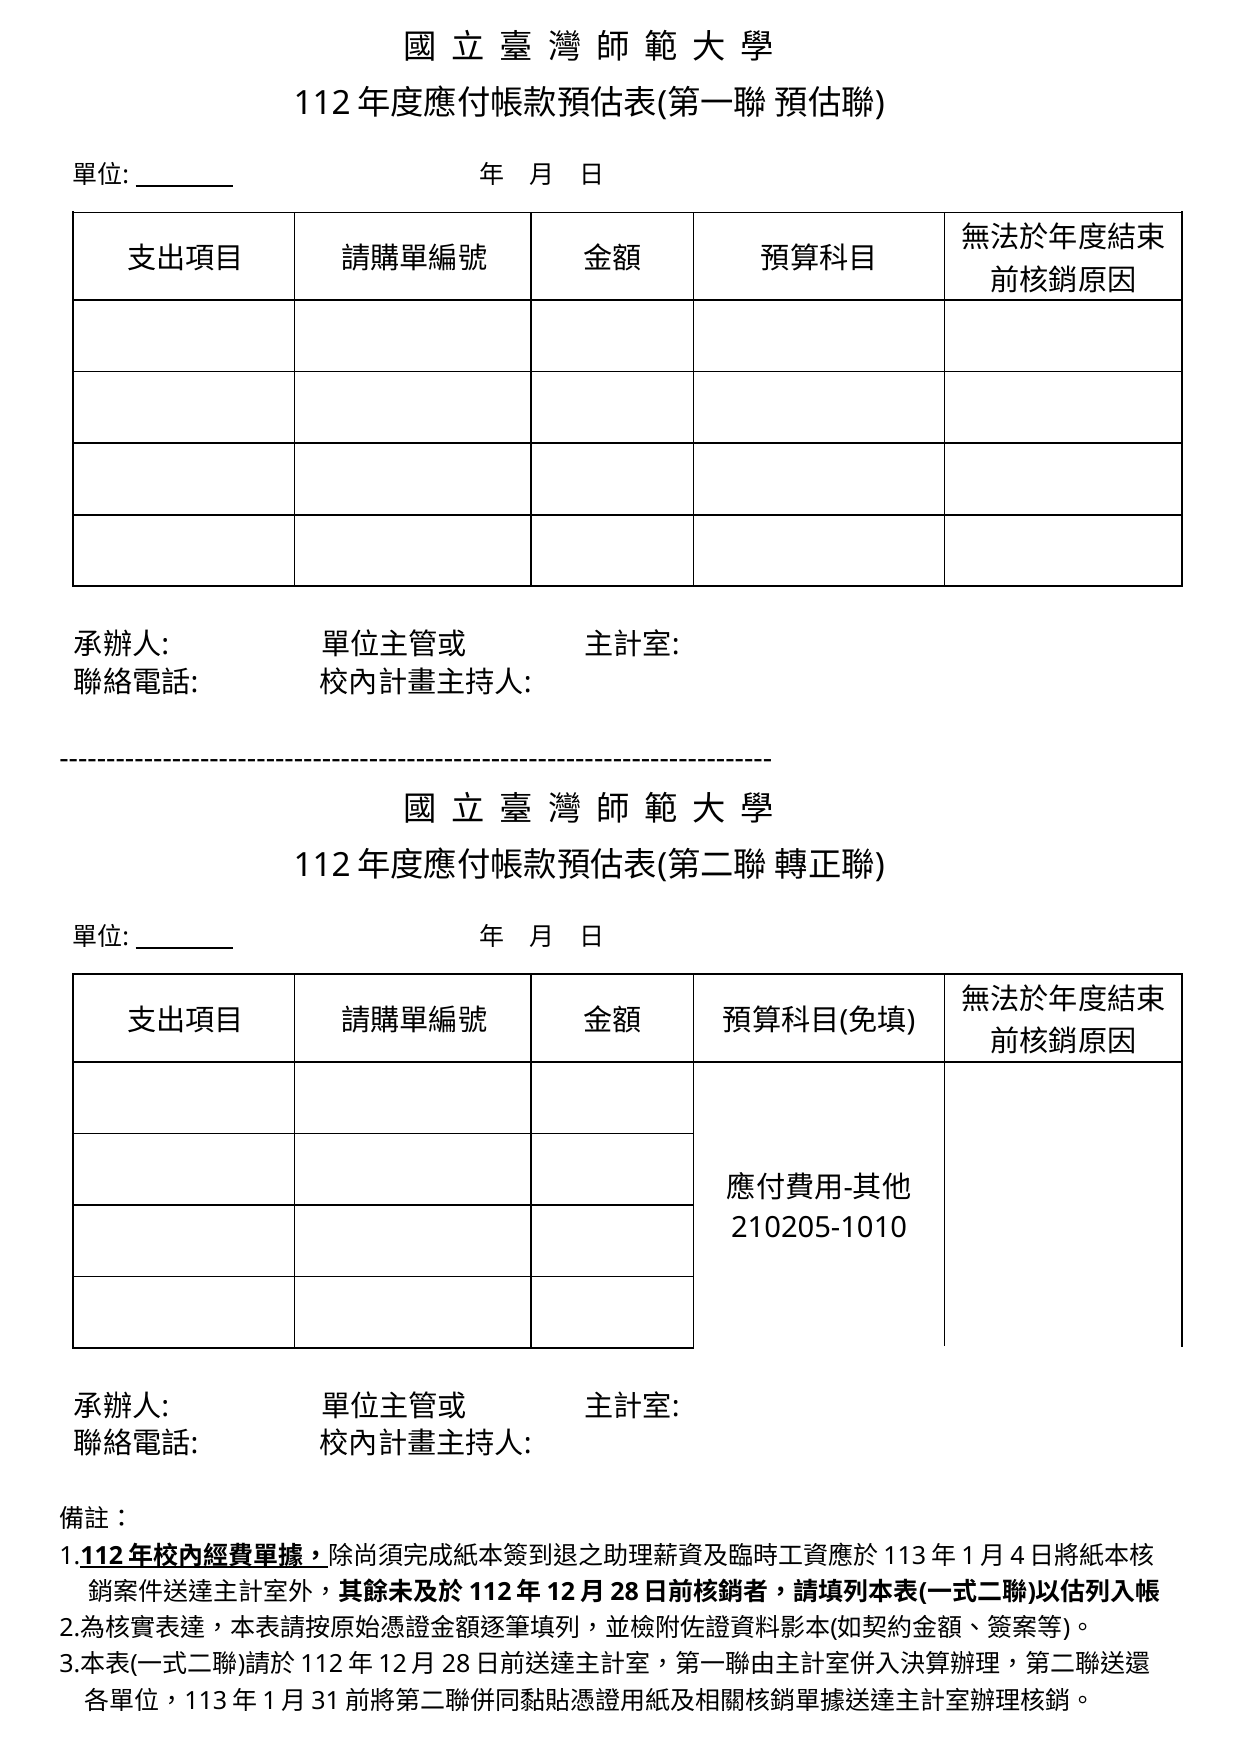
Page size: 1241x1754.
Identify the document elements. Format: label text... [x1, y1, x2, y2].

table_header 請購單編號 [295, 975, 530, 1061]
table_cell [74, 1277, 294, 1347]
table_cell 112年度應付帳款預估表(第二聯 轉正聯) [44, 831, 1107, 890]
table_header 無法於年度結束 前核銷原因 [945, 213, 1181, 299]
table_cell [295, 444, 530, 514]
table_cell [295, 1206, 530, 1276]
table_cell 應付費用-其他 210205-1010 [694, 1063, 944, 1347]
table_cell [532, 372, 693, 442]
table_cell [74, 1206, 294, 1276]
text 單位: 年 月 日 [59, 915, 1181, 952]
text 2.為核實表達，本表請按原始憑證金額逐筆填列，並檢附佐證資料影本(如契約金額、簽案等)。 [59, 1608, 1156, 1644]
table_header 國 立 臺 灣 師 範 大 學 [44, 777, 1107, 831]
table_header 支出項目 [74, 213, 294, 299]
table_cell [74, 372, 294, 442]
table_header 支出項目 [74, 975, 294, 1061]
table_cell [295, 1063, 530, 1133]
text 聯絡電話: 校內計畫主持人: [59, 662, 1181, 699]
table_cell [944, 1063, 1181, 1347]
table_cell [694, 516, 944, 585]
text 3.本表(一式二聯)請於112年12月28日前送達主計室，第一聯由主計室併入決算辦理，第二聯送還各單位，113年1月31前將第二聯併同黏貼憑證用紙及相關核銷單據送達主計室辦理核銷。 [59, 1644, 1156, 1716]
table_cell [74, 444, 294, 514]
table_cell [295, 301, 530, 371]
table_cell [295, 516, 530, 585]
table_cell [945, 372, 1181, 442]
text 聯絡電話: 校內計畫主持人: [59, 1424, 1181, 1461]
table_cell [694, 372, 944, 442]
table_header 金額 [532, 213, 693, 299]
table_cell [295, 372, 530, 442]
table_cell [532, 1134, 693, 1204]
table_cell [694, 301, 944, 371]
table_cell [295, 1277, 530, 1347]
table_cell [74, 1063, 294, 1133]
table_cell [74, 301, 294, 371]
table_cell [74, 516, 294, 585]
table_cell [945, 516, 1181, 585]
table_cell [74, 1134, 294, 1204]
table_header 請購單編號 [295, 213, 530, 299]
table_header 金額 [532, 975, 693, 1061]
table_header 無法於年度結束 前核銷原因 [945, 975, 1181, 1061]
table_cell [532, 1063, 693, 1133]
table_cell [532, 1277, 693, 1347]
text ---------------------------------------------------------------------------- [59, 737, 1181, 777]
table_cell 112年度應付帳款預估表(第一聯 預估聯) [44, 69, 1107, 128]
text 單位: 年 月 日 [59, 153, 1181, 191]
text 備註： [59, 1499, 1181, 1535]
text 1.112年校內經費單據，除尚須完成紙本簽到退之助理薪資及臨時工資應於113年1月4日將紙本核銷案件送達主計室外，其餘未及於112年12月28日前核銷者，請填列本表(一式二聯)以估列入帳。 [59, 1535, 1156, 1608]
table_cell [532, 516, 693, 585]
table_cell [694, 444, 944, 514]
table_header 預算科目(免填) [694, 975, 944, 1061]
table_cell [532, 444, 693, 514]
text 承辦人: 單位主管或 主計室: [59, 624, 1181, 662]
table_header 國 立 臺 灣 師 範 大 學 [44, 15, 1107, 69]
table_cell [945, 301, 1181, 371]
text 承辦人: 單位主管或 主計室: [59, 1386, 1181, 1424]
table_cell [295, 1134, 530, 1204]
table_cell [532, 301, 693, 371]
table_header 預算科目 [694, 213, 944, 299]
table_cell [532, 1206, 693, 1276]
table_cell [945, 444, 1181, 514]
